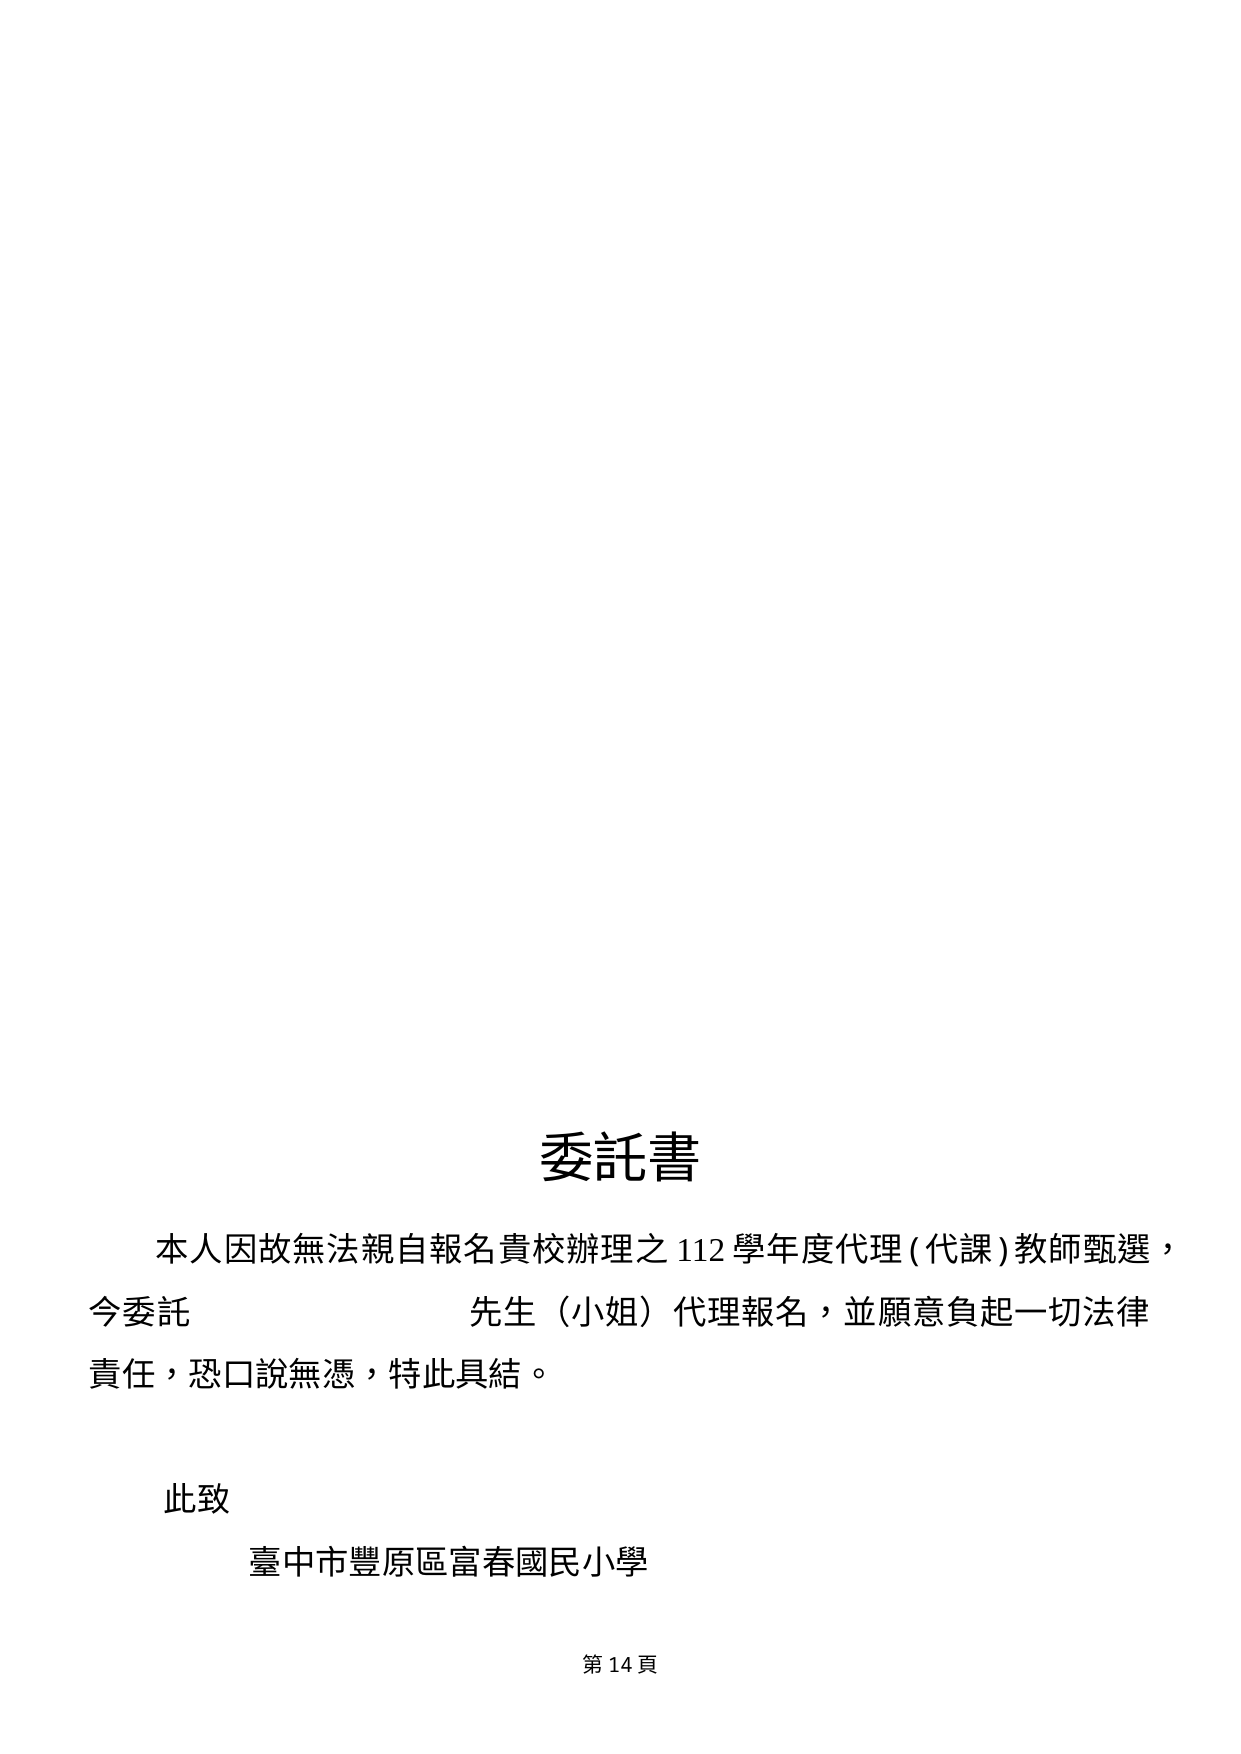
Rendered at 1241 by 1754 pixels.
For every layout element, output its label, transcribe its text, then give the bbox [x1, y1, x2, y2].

text 本人因故無法親自報名貴校辦理之112學年度代理(代課)教師甄選，今委託 先生（小姐）代理報名，並願意負起一切法律責任，恐口說無憑，特此具結。 [89, 1206, 1152, 1393]
text 此致 [89, 1456, 1152, 1518]
text 委託書 [89, 1081, 1152, 1206]
text 臺中市豐原區富春國民小學 [89, 1518, 1152, 1581]
